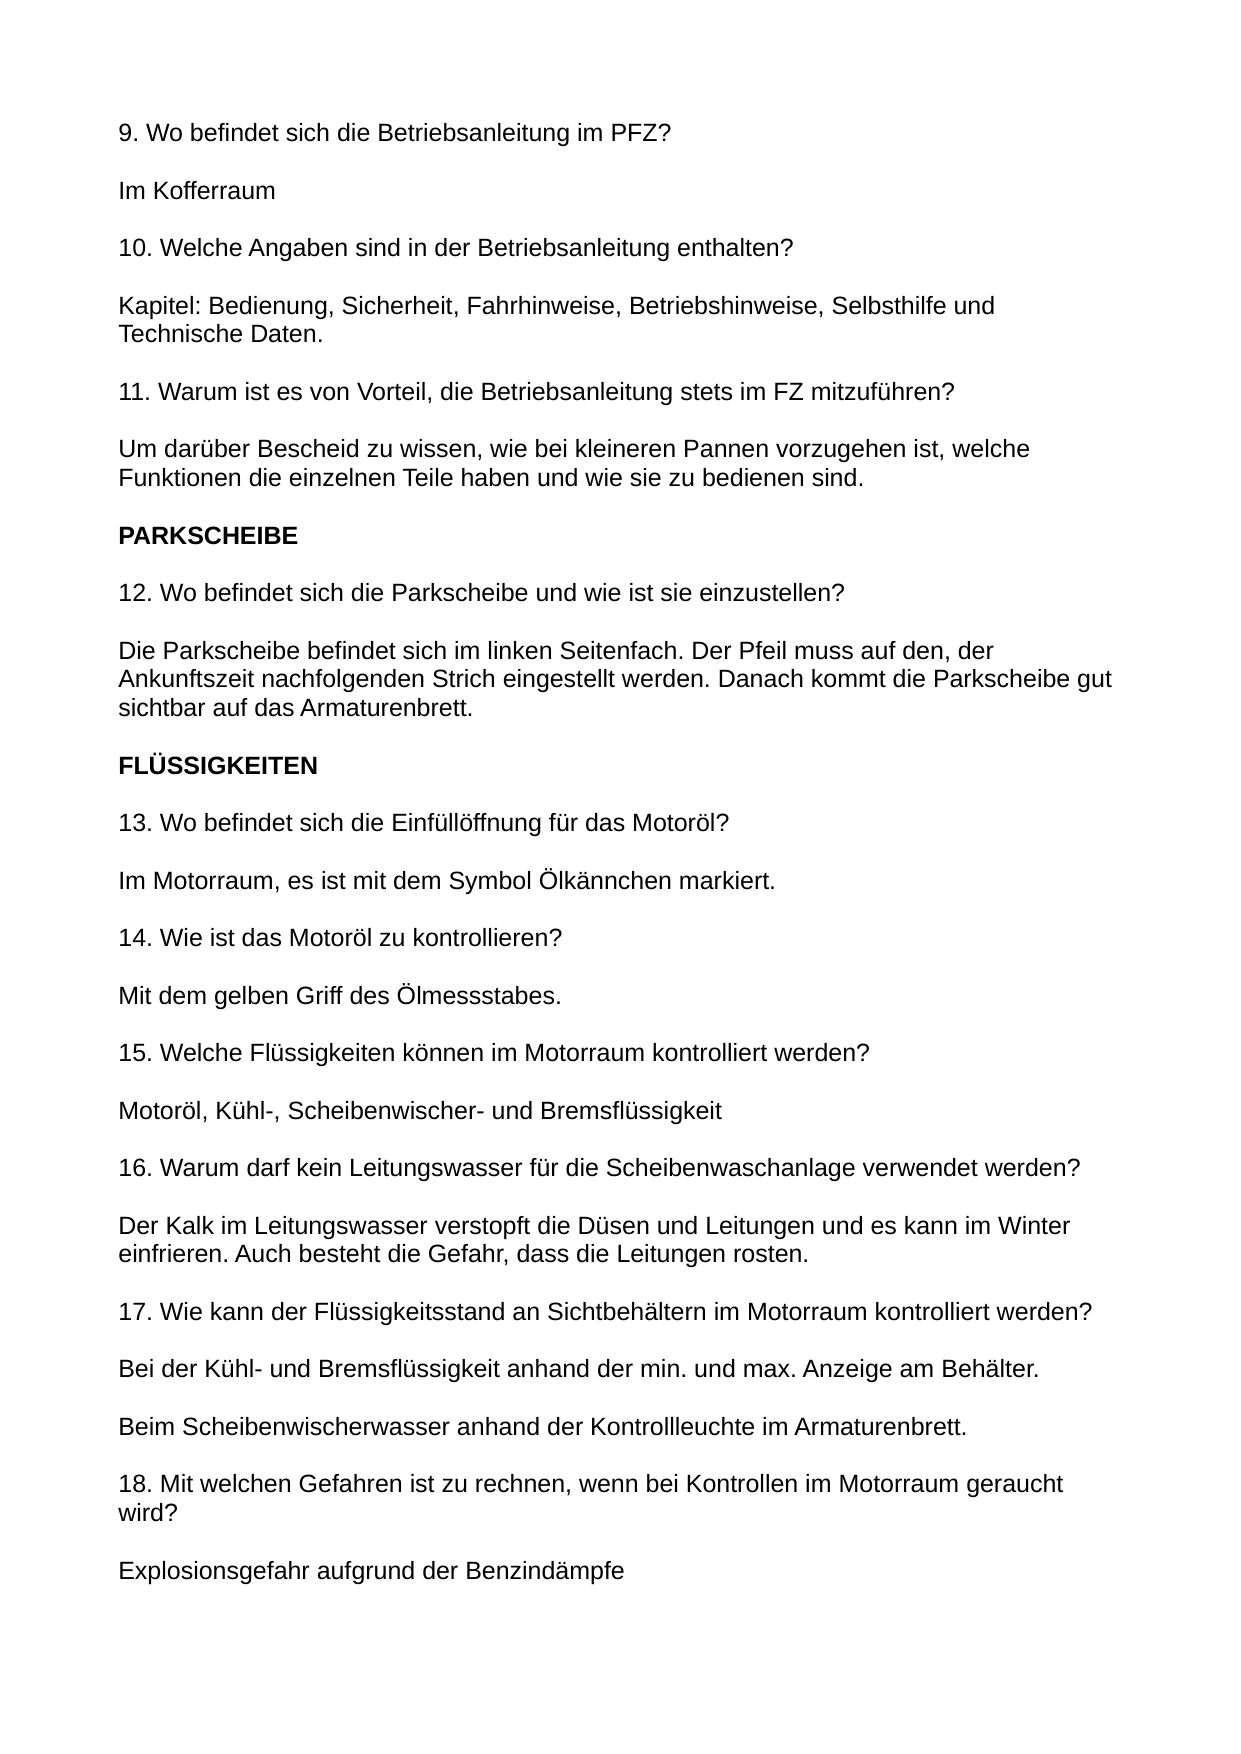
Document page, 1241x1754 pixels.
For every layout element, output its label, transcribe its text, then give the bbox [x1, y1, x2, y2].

text 11. Warum ist es von Vorteil, die Betriebsanleitung stets im FZ mitzuführen? [118, 377, 1122, 406]
text Motoröl, Kühl-, Scheibenwischer- und Bremsflüssigkeit [118, 1096, 1122, 1124]
text 12. Wo befindet sich die Parkscheibe und wie ist sie einzustellen? [118, 578, 1122, 607]
text 14. Wie ist das Motoröl zu kontrollieren? [118, 923, 1122, 952]
text PARKSCHEIBE [118, 521, 1122, 549]
text Kapitel: Bedienung, Sicherheit, Fahrhinweise, Betriebshinweise, Selbsthilfe und Technische Daten. [118, 291, 1122, 348]
text 17. Wie kann der Flüssigkeitsstand an Sichtbehältern im Motorraum kontrolliert werden? [118, 1297, 1122, 1326]
text 15. Welche Flüssigkeiten können im Motorraum kontrolliert werden? [118, 1038, 1122, 1067]
text Beim Scheibenwischerwasser anhand der Kontrollleuchte im Armaturenbrett. [118, 1412, 1122, 1441]
text 13. Wo befindet sich die Einfüllöffnung für das Motoröl? [118, 808, 1122, 837]
text Explosionsgefahr aufgrund der Benzindämpfe [118, 1556, 1122, 1584]
text Um darüber Bescheid zu wissen, wie bei kleineren Pannen vorzugehen ist, welche Funktionen die einzelnen Teile haben und wie sie zu bedienen sind. [118, 434, 1122, 492]
text Im Motorraum, es ist mit dem Symbol Ölkännchen markiert. [118, 866, 1122, 894]
text Der Kalk im Leitungswasser verstopft die Düsen und Leitungen und es kann im Winter einfrieren. Auch besteht die Gefahr, dass die Leitungen rosten. [118, 1211, 1122, 1268]
text 18. Mit welchen Gefahren ist zu rechnen, wenn bei Kontrollen im Motorraum geraucht wird? [118, 1469, 1122, 1527]
text Im Kofferraum [118, 176, 1122, 204]
text 10. Welche Angaben sind in der Betriebsanleitung enthalten? [118, 233, 1122, 262]
text 16. Warum darf kein Leitungswasser für die Scheibenwaschanlage verwendet werden? [118, 1153, 1122, 1182]
text Mit dem gelben Griff des Ölmessstabes. [118, 981, 1122, 1009]
text 9. Wo befindet sich die Betriebsanleitung im PFZ? [118, 118, 1122, 147]
text Bei der Kühl- und Bremsflüssigkeit anhand der min. und max. Anzeige am Behälter. [118, 1354, 1122, 1383]
text FLÜSSIGKEITEN [118, 751, 1122, 779]
text Die Parkscheibe befindet sich im linken Seitenfach. Der Pfeil muss auf den, der Ankunftszeit nachfolgenden Strich eingestellt werden. Danach kommt die Parkscheibe gut sichtbar auf das Armaturenbrett. [118, 636, 1122, 722]
